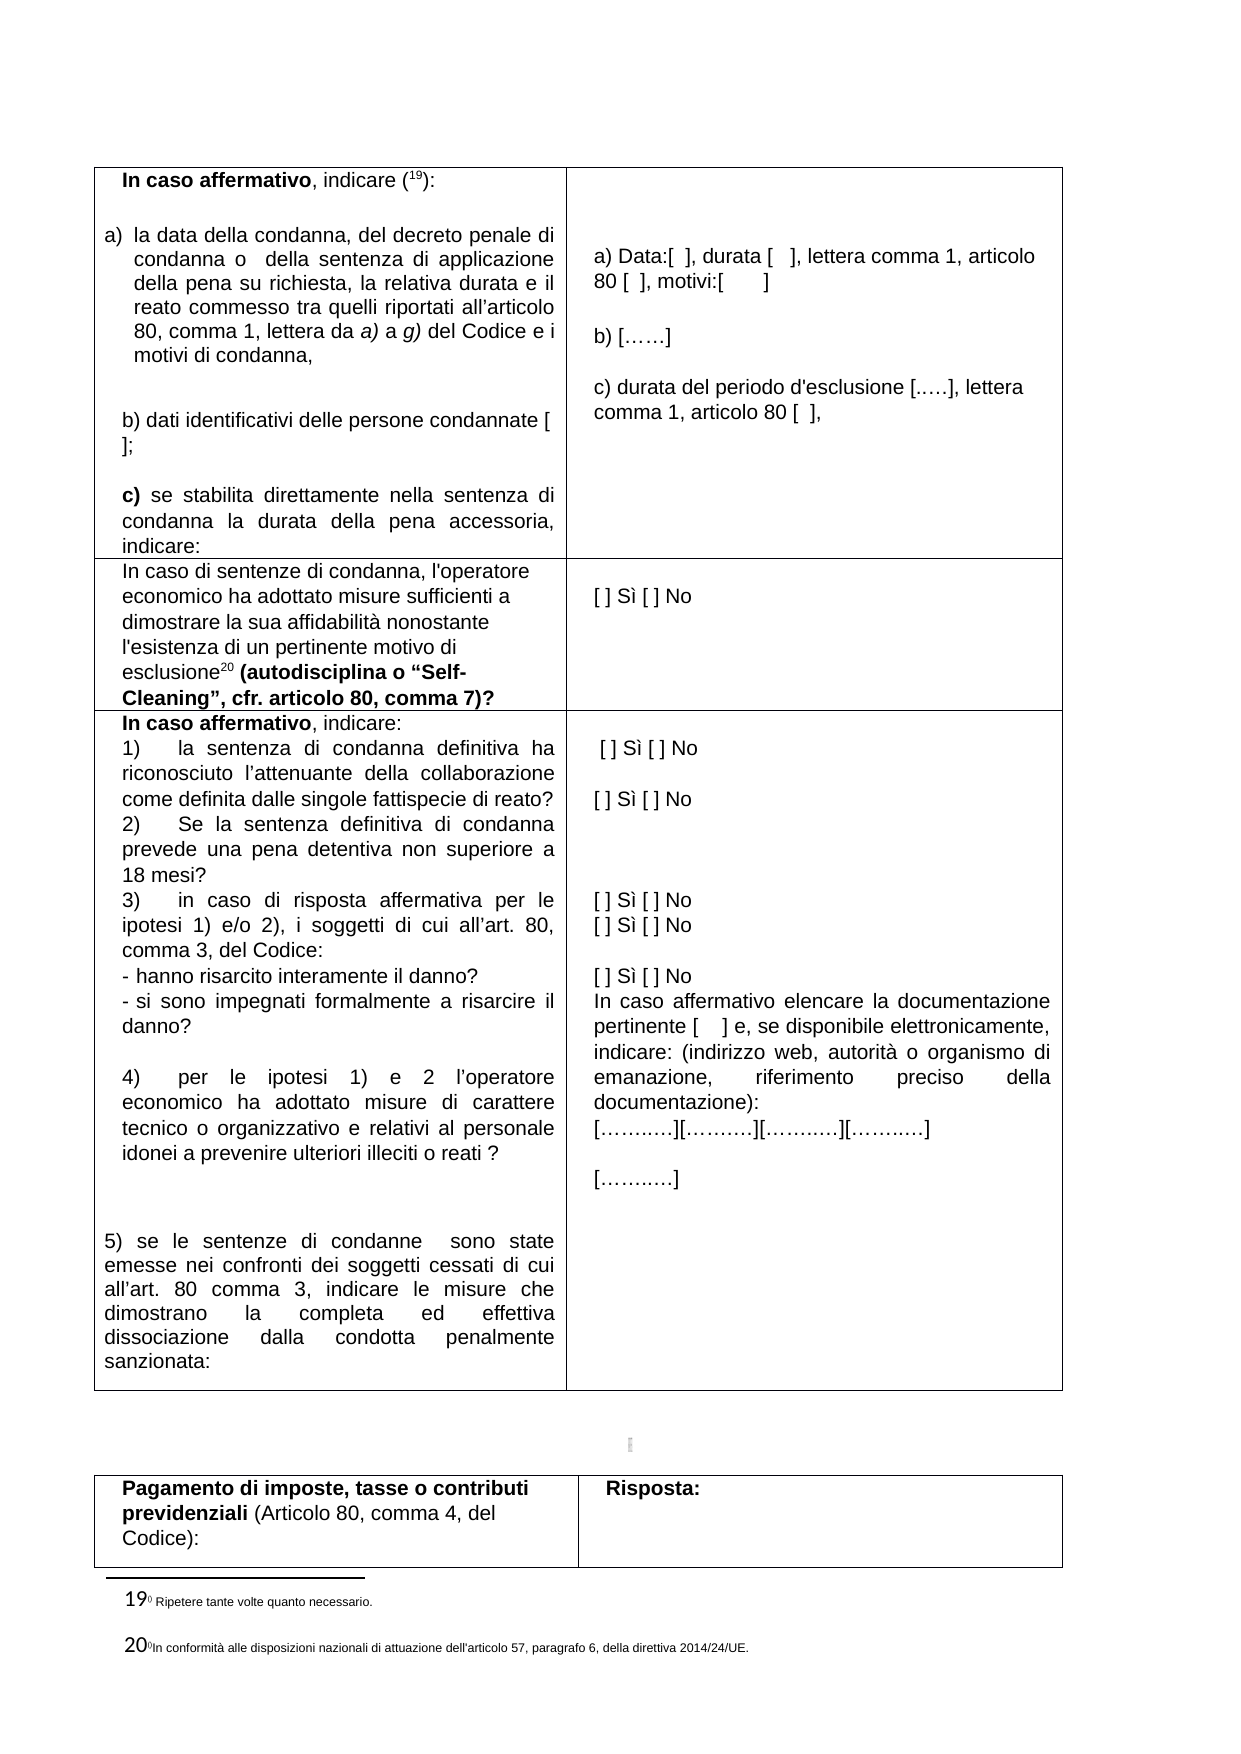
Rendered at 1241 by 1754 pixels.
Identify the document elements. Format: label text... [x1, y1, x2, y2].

table_cell a) Data:[ ], durata [ ], lettera comma 1, articolo 80 [ ], motivi:[ ] b) [……] c) durata del periodo d'esclusione [..…], lettera comma 1, articolo 80 [ ], [567, 168, 1062, 558]
table_header Pagamento di imposte, tasse o contributi previdenziali (Articolo 80, comma 4, del Codice): [95, 1476, 578, 1567]
table_cell [ ] Sì [ ] No [ ] Sì [ ] No [ ] Sì [ ] No [ ] Sì [ ] No [ ] Sì [ ] No In caso affermativo elencare la documentazione pertinente [ ] e, se disponibile elettronicamente, indicare: (indirizzo web, autorità o organismo di emanazione, riferimento preciso della documentazione): [……..…][…….…][……..…][……..…] [……..…] [567, 711, 1062, 1389]
table_header Risposta: [579, 1476, 1062, 1567]
text B: MOTIVI LEGATI AL PAGAMENTO DI IMPOSTE O CONTRIBUTI PREVIDENZIALI [124, 1433, 1136, 1457]
table_cell In caso di sentenze di condanna, l'operatore economico ha adottato misure sufficienti a dimostrare la sua affidabilità nonostante l'esistenza di un pertinente motivo di esclusione (autodisciplina o “Self-Cleaning”, cfr. articolo 80, comma 7)? [95, 559, 566, 709]
table_cell In caso affermativo, indicare: 1) la sentenza di condanna definitiva ha riconosciuto l’attenuante della collaborazione come definita dalle singole fattispecie di reato? 2) Se la sentenza definitiva di condanna prevede una pena detentiva non superiore a 18 mesi? 3) in caso di risposta affermativa per le ipotesi 1) e/o 2), i soggetti di cui all’art. 80, comma 3, del Codice: - hanno risarcito interamente il danno? - si sono impegnati formalmente a risarcire il danno? 4) per le ipotesi 1) e 2 l’operatore economico ha adottato misure di carattere tecnico o organizzativo e relativi al personale idonei a prevenire ulteriori illeciti o reati ? 5) se le sentenze di condanne sono state emesse nei confronti dei soggetti cessati di cui all’art. 80 comma 3, indicare le misure che dimostrano la completa ed effettiva dissociazione dalla condotta penalmente sanzionata: [95, 711, 566, 1389]
table_cell In caso affermativo, indicare (): la data della condanna, del decreto penale di condanna o della sentenza di applicazione della pena su richiesta, la relativa durata e il reato commesso tra quelli riportati all’articolo 80, comma 1, lettera da a) a g) del Codice e i motivi di condanna, b) dati identificativi delle persone condannate [ ]; c) se stabilita direttamente nella sentenza di condanna la durata della pena accessoria, indicare: [95, 168, 566, 558]
table_cell [ ] Sì [ ] No [567, 559, 1062, 709]
